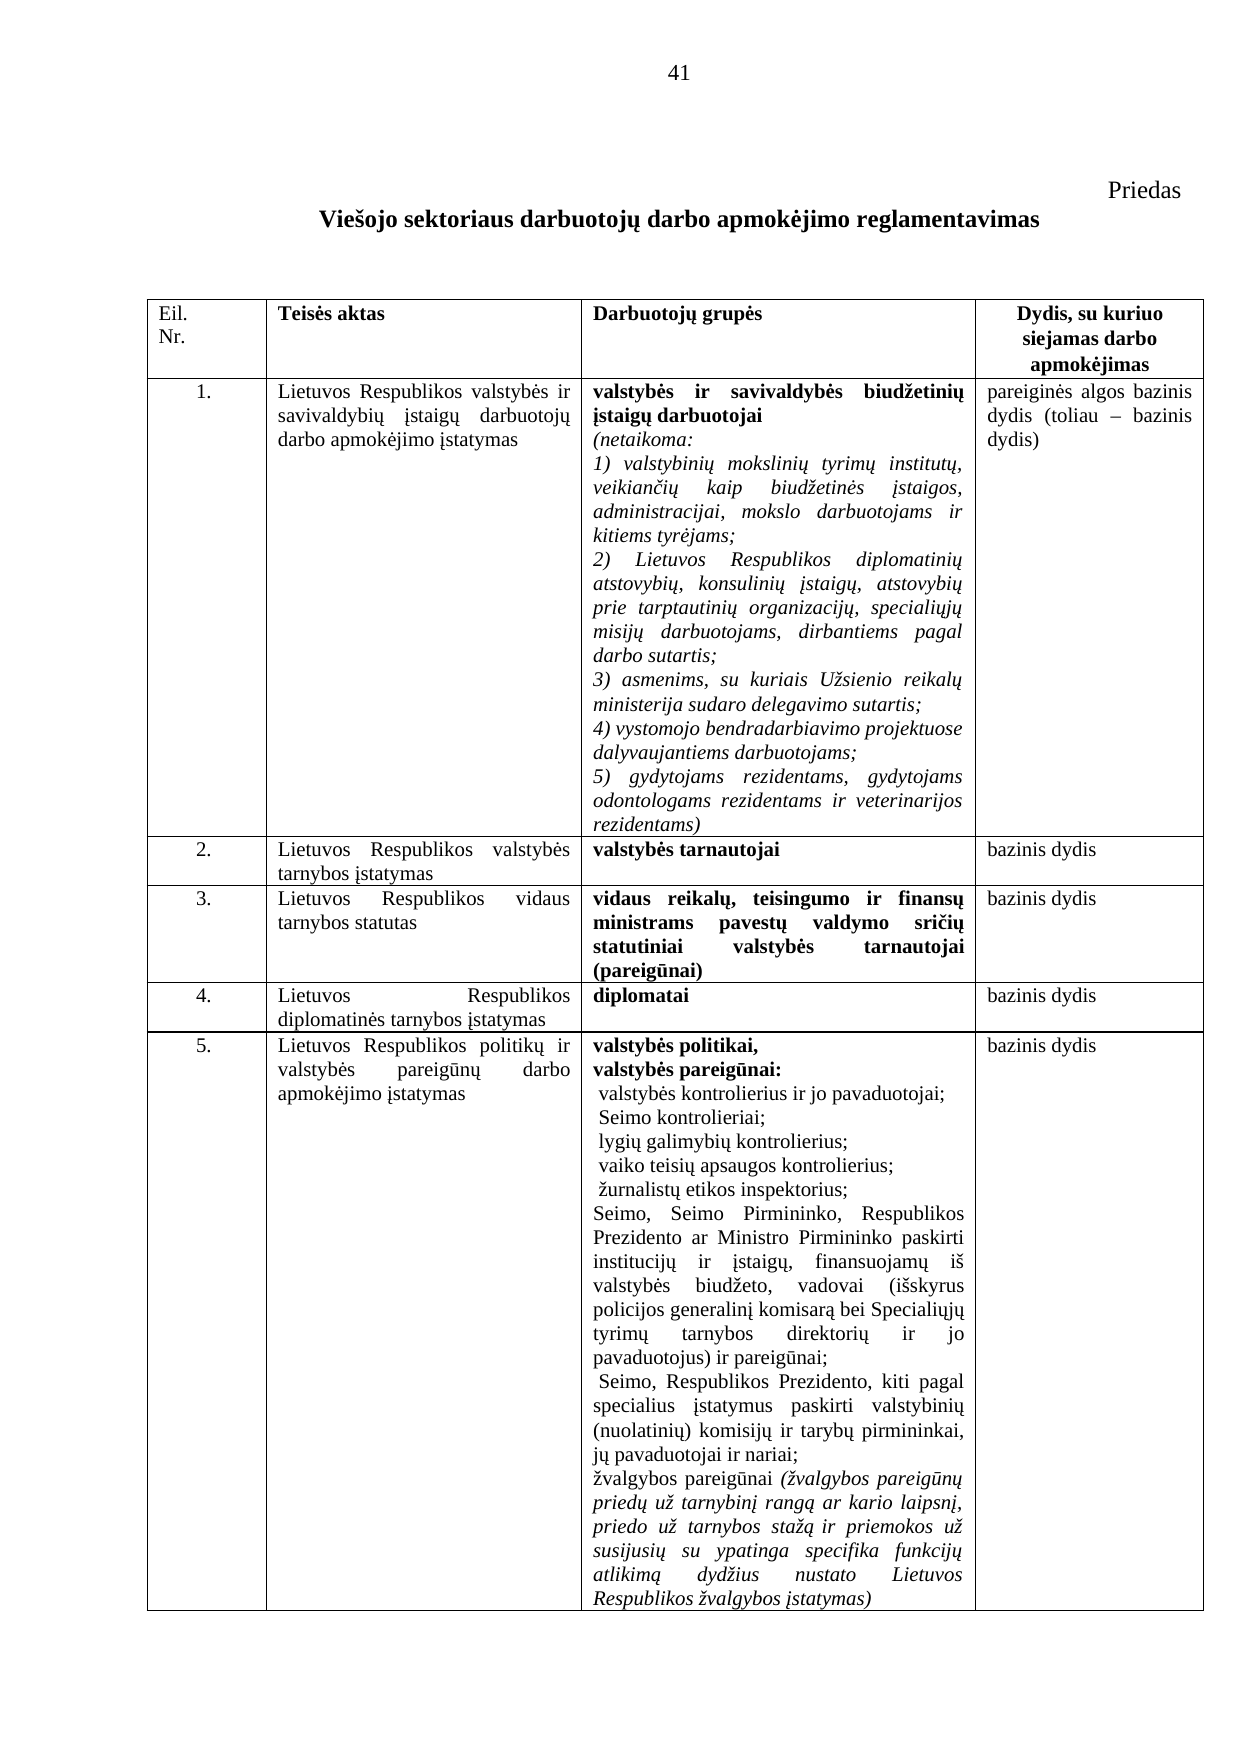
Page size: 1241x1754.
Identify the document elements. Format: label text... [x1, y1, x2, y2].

table_cell 5. [148, 1033, 266, 1610]
table_header Teisės aktas [267, 300, 581, 378]
table_cell valstybės politikai, valstybės pareigūnai: valstybės kontrolierius ir jo pavaduotojai; Seimo kontrolieriai; lygių galimybių kontrolierius; vaiko teisių apsaugos kontrolierius; žurnalistų etikos inspektorius; Seimo, Seimo Pirmininko, Respublikos Prezidento ar Ministro Pirmininko paskirti institucijų ir įstaigų, finansuojamų iš valstybės biudžeto, vadovai (išskyrus policijos generalinį komisarą bei Specialiųjų tyrimų tarnybos direktorių ir jo pavaduotojus) ir pareigūnai; Seimo, Respublikos Prezidento, kiti pagal specialius įstatymus paskirti valstybinių (nuolatinių) komisijų ir tarybų pirmininkai, jų pavaduotojai ir nariai; žvalgybos pareigūnai (žvalgybos pareigūnų priedų už tarnybinį rangą ar kario laipsnį, priedo už tarnybos stažą ir priemokos už susijusių su ypatinga specifika funkcijų atlikimą dydžius nustato Lietuvos Respublikos žvalgybos įstatymas) [582, 1033, 975, 1610]
table_cell bazinis dydis [976, 1033, 1203, 1610]
table_cell Lietuvos Respublikos valstybės tarnybos įstatymas [267, 837, 581, 885]
text Priedas [177, 176, 1181, 204]
table_cell valstybės ir savivaldybės biudžetinių įstaigų darbuotojai (netaikoma: 1) valstybinių mokslinių tyrimų institutų, veikiančių kaip biudžetinės įstaigos, administracijai, mokslo darbuotojams ir kitiems tyrėjams; 2) Lietuvos Respublikos diplomatinių atstovybių, konsulinių įstaigų, atstovybių prie tarptautinių organizacijų, specialiųjų misijų darbuotojams, dirbantiems pagal darbo sutartis; 3) asmenims, su kuriais Užsienio reikalų ministerija sudaro delegavimo sutartis; 4) vystomojo bendradarbiavimo projektuose dalyvaujantiems darbuotojams; 5) gydytojams rezidentams, gydytojams odontologams rezidentams ir veterinarijos rezidentams) [582, 379, 975, 836]
table_cell Lietuvos Respublikos politikų ir valstybės pareigūnų darbo apmokėjimo įstatymas [267, 1033, 581, 1610]
table_cell diplomatai [582, 983, 975, 1031]
table_cell bazinis dydis [976, 837, 1203, 885]
table_header Eil. Nr. [148, 300, 266, 378]
table_cell vidaus reikalų, teisingumo ir finansų ministrams pavestų valdymo sričių statutiniai valstybės tarnautojai (pareigūnai) [582, 886, 975, 982]
table_header Dydis, su kuriuo siejamas darbo apmokėjimas [976, 300, 1203, 378]
table_cell valstybės tarnautojai [582, 837, 975, 885]
table_header Darbuotojų grupės [582, 300, 975, 378]
table_cell bazinis dydis [976, 983, 1203, 1031]
table_cell 4. [148, 983, 266, 1031]
table_cell 2. [148, 837, 266, 885]
table_cell Lietuvos Respublikos vidaus tarnybos statutas [267, 886, 581, 982]
table_cell Lietuvos Respublikos diplomatinės tarnybos įstatymas [267, 983, 581, 1031]
table_cell pareiginės algos bazinis dydis (toliau – bazinis dydis) [976, 379, 1203, 836]
table_cell 3. [148, 886, 266, 982]
table_cell 1. [148, 379, 266, 836]
text Viešojo sektoriaus darbuotojų darbo apmokėjimo reglamentavimas [177, 204, 1181, 233]
table_cell bazinis dydis [976, 886, 1203, 982]
table_cell Lietuvos Respublikos valstybės ir savivaldybių įstaigų darbuotojų darbo apmokėjimo įstatymas [267, 379, 581, 836]
